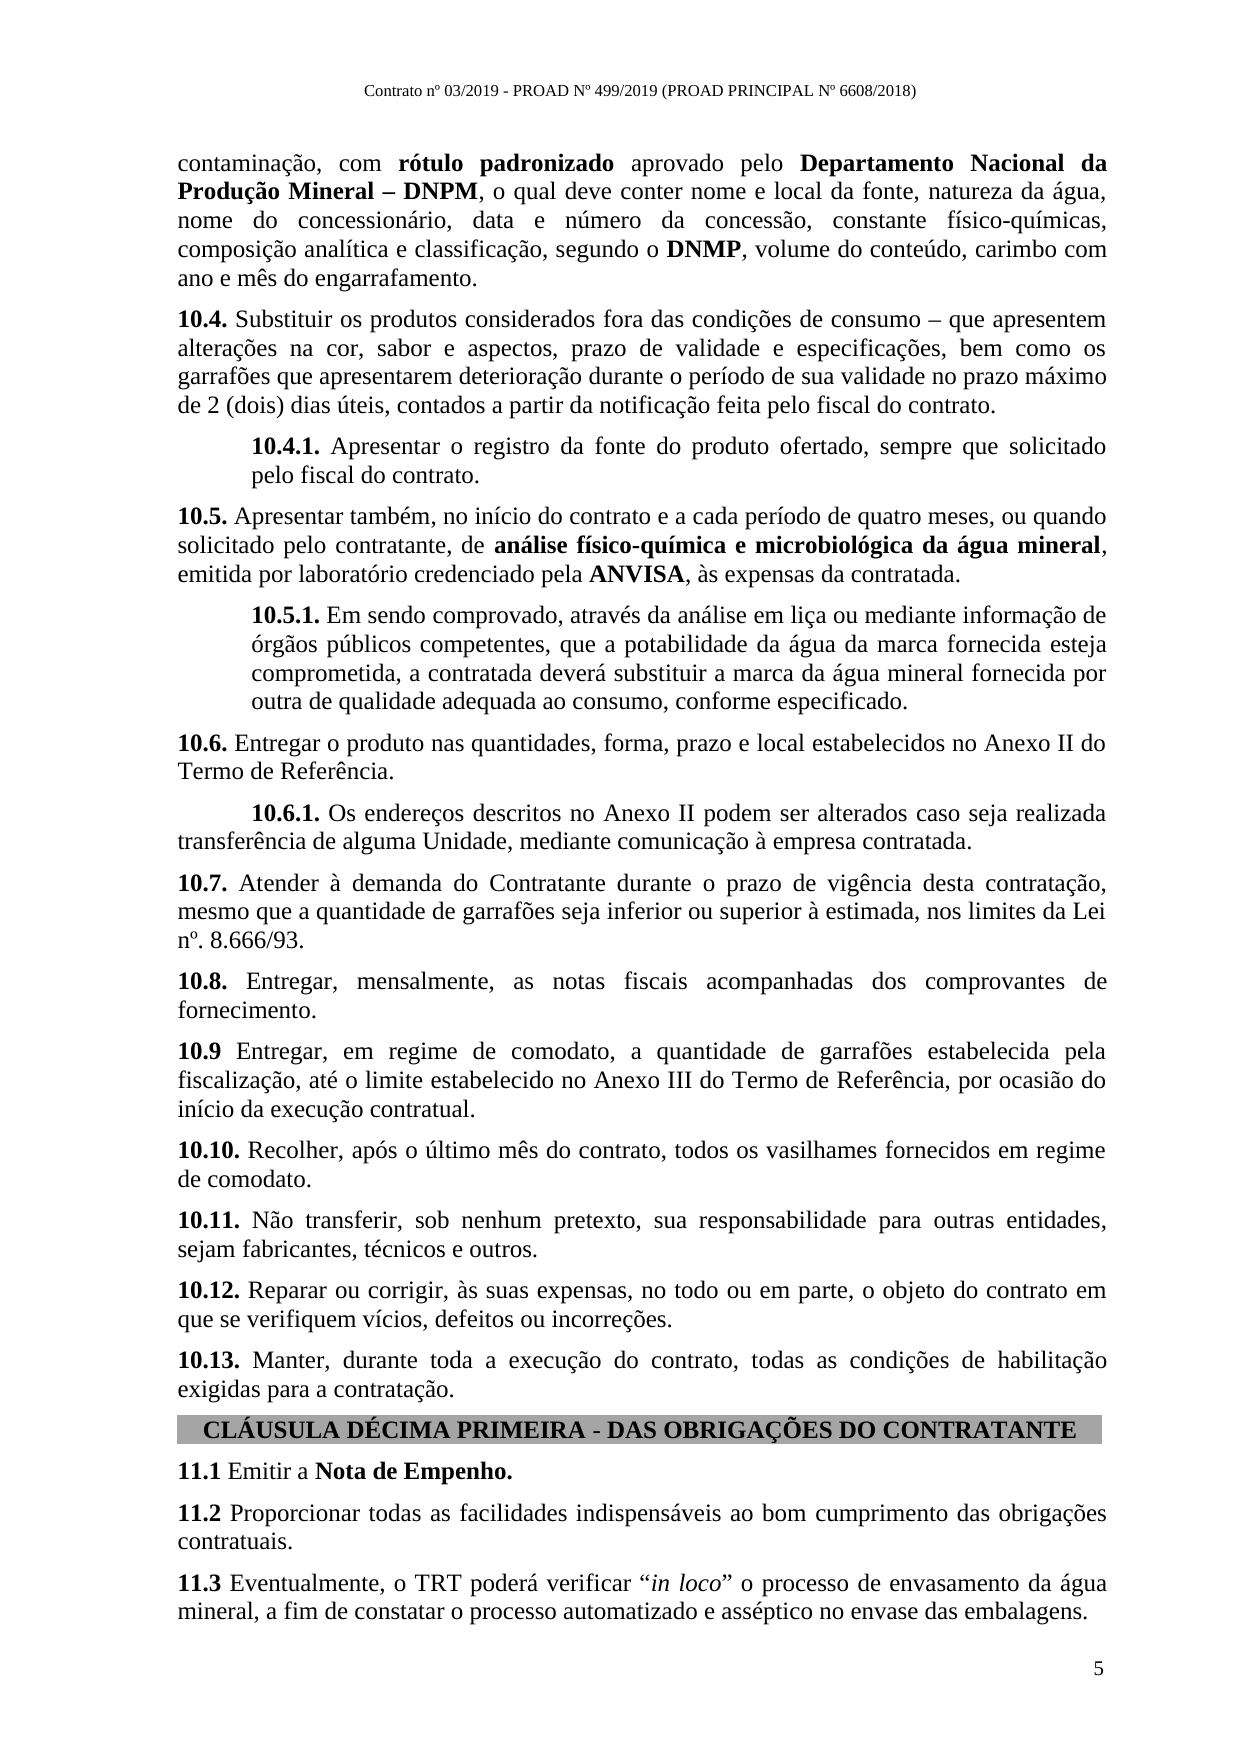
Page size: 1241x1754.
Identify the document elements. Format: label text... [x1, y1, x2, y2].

text 11.2 Proporcionar todas as facilidades indispensáveis ao bom cumprimento das obrigações contratuais. [177, 1498, 1107, 1555]
text 10.10. Recolher, após o último mês do contrato, todos os vasilhames fornecidos em regime de comodato. [177, 1135, 1107, 1193]
text 10.4.1. Apresentar o registro da fonte do produto ofertado, sempre que solicitado pelo fiscal do contrato. [251, 431, 1107, 489]
text CLÁUSULA DÉCIMA PRIMEIRA - DAS OBRIGAÇÕES DO CONTRATANTE [177, 1415, 1102, 1444]
text 10.4. Substituir os produtos considerados fora das condições de consumo – que apresentem alterações na cor, sabor e aspectos, prazo de validade e especificações, bem como os garrafões que apresentarem deterioração durante o período de sua validade no prazo máximo de 2 (dois) dias úteis, contados a partir da notificação feita pelo fiscal do contrato. [177, 304, 1107, 419]
text 10.6. Entregar o produto nas quantidades, forma, prazo e local estabelecidos no Anexo II do Termo de Referência. [177, 728, 1107, 785]
text 11.1 Emitir a Nota de Empenho. [177, 1456, 1107, 1485]
text 10.8. Entregar, mensalmente, as notas fiscais acompanhadas dos comprovantes de fornecimento. [177, 966, 1107, 1024]
text 10.12. Reparar ou corrigir, às suas expensas, no todo ou em parte, o objeto do contrato em que se verifiquem vícios, defeitos ou incorreções. [177, 1275, 1107, 1333]
text contaminação, com rótulo padronizado aprovado pelo Departamento Nacional da Produção Mineral – DNPM, o qual deve conter nome e local da fonte, natureza da água, nome do concessionário, data e número da concessão, constante físico-químicas, composição analítica e classificação, segundo o DNMP, volume do conteúdo, carimbo com ano e mês do engarrafamento. [177, 148, 1107, 291]
text 10.11. Não transferir, sob nenhum pretexto, sua responsabilidade para outras entidades, sejam fabricantes, técnicos e outros. [177, 1205, 1107, 1263]
text 10.9 Entregar, em regime de comodato, a quantidade de garrafões estabelecida pela fiscalização, até o limite estabelecido no Anexo III do Termo de Referência, por ocasião do início da execução contratual. [177, 1036, 1107, 1123]
text 10.5.1. Em sendo comprovado, através da análise em liça ou mediante informação de órgãos públicos competentes, que a potabilidade da água da marca fornecida esteja comprometida, a contratada deverá substituir a marca da água mineral fornecida por outra de qualidade adequada ao consumo, conforme especificado. [251, 600, 1107, 715]
text 10.6.1. Os endereços descritos no Anexo II podem ser alterados caso seja realizada transferência de alguma Unidade, mediante comunicação à empresa contratada. [177, 798, 1107, 855]
text 10.7. Atender à demanda do Contratante durante o prazo de vigência desta contratação, mesmo que a quantidade de garrafões seja inferior ou superior à estimada, nos limites da Lei nº. 8.666/93. [177, 868, 1107, 954]
text 10.5. Apresentar também, no início do contrato e a cada período de quatro meses, ou quando solicitado pelo contratante, de análise físico-química e microbiológica da água mineral, emitida por laboratório credenciado pela ANVISA, às expensas da contratada. [177, 501, 1107, 588]
text 10.13. Manter, durante toda a execução do contrato, todas as condições de habilitação exigidas para a contratação. [177, 1345, 1107, 1403]
text 11.3 Eventualmente, o TRT poderá verificar “in loco” o processo de envasamento da água mineral, a fim de constatar o processo automatizado e asséptico no envase das embalagens. [177, 1568, 1107, 1625]
